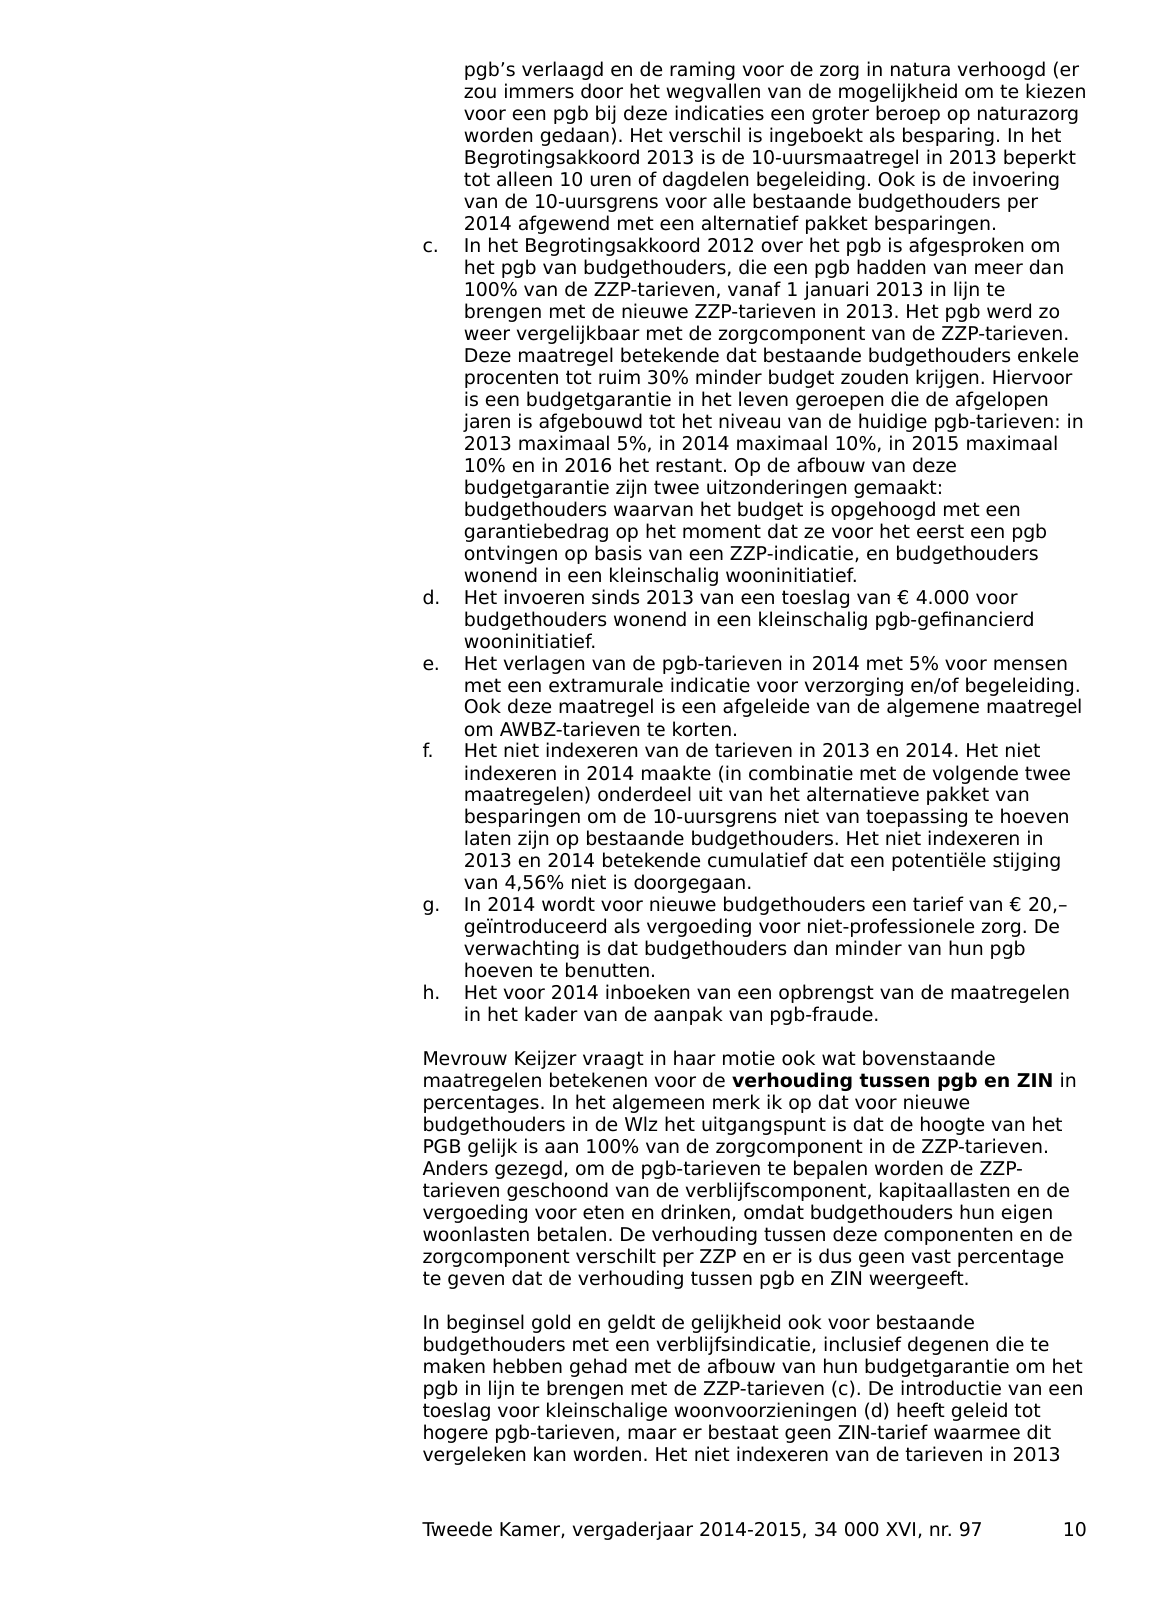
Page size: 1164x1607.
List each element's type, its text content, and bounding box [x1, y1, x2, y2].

text g. In 2014 wordt voor nieuwe budgethouders een tarief van € 20,– geïntroduceerd als vergoeding voor niet-professionele zorg. De verwachting is dat budgethouders dan minder van hun pgb hoeven te benutten. [422, 894, 1087, 982]
text h. Het voor 2014 inboeken van een opbrengst van de maatregelen in het kader van de aanpak van pgb-fraude. [422, 982, 1087, 1026]
text d. Het invoeren sinds 2013 van een toeslag van € 4.000 voor budgethouders wonend in een kleinschalig pgb-gefinancierd wooninitiatief. [422, 587, 1087, 652]
text pgb’s verlaagd en de raming voor de zorg in natura verhoogd (er zou immers door het wegvallen van de mogelijkheid om te kiezen voor een pgb bij deze indicaties een groter beroep op naturazorg worden gedaan). Het verschil is ingeboekt als besparing. In het Begrotingsakkoord 2013 is de 10-uursmaatregel in 2013 beperkt tot alleen 10 uren of dagdelen begeleiding. Ook is de invoering van de 10-uursgrens voor alle bestaande budgethouders per 2014 afgewend met een alternatief pakket besparingen. [422, 59, 1087, 235]
text Mevrouw Keijzer vraagt in haar motie ook wat bovenstaande maatregelen betekenen voor de verhouding tussen pgb en ZIN in percentages. In het algemeen merk ik op dat voor nieuwe budgethouders in de Wlz het uitgangspunt is dat de hoogte van het PGB gelijk is aan 100% van de zorgcomponent in de ZZP-tarieven. Anders gezegd, om de pgb-tarieven te bepalen worden de ZZP-tarieven geschoond van de verblijfscomponent, kapitaallasten en de vergoeding voor eten en drinken, omdat budgethouders hun eigen woonlasten betalen. De verhouding tussen deze componenten en de zorgcomponent verschilt per ZZP en er is dus geen vast percentage te geven dat de verhouding tussen pgb en ZIN weergeeft. [422, 1048, 1087, 1290]
text c. In het Begrotingsakkoord 2012 over het pgb is afgesproken om het pgb van budgethouders, die een pgb hadden van meer dan 100% van de ZZP-tarieven, vanaf 1 januari 2013 in lijn te brengen met de nieuwe ZZP-tarieven in 2013. Het pgb werd zo weer vergelijkbaar met de zorgcomponent van de ZZP-tarieven. Deze maatregel betekende dat bestaande budgethouders enkele procenten tot ruim 30% minder budget zouden krijgen. Hiervoor is een budgetgarantie in het leven geroepen die de afgelopen jaren is afgebouwd tot het niveau van de huidige pgb-tarieven: in 2013 maximaal 5%, in 2014 maximaal 10%, in 2015 maximaal 10% en in 2016 het restant. Op de afbouw van deze budgetgarantie zijn twee uitzonderingen gemaakt: budgethouders waarvan het budget is opgehoogd met een garantiebedrag op het moment dat ze voor het eerst een pgb ontvingen op basis van een ZZP-indicatie, en budgethouders wonend in een kleinschalig wooninitiatief. [422, 235, 1087, 587]
text f. Het niet indexeren van de tarieven in 2013 en 2014. Het niet indexeren in 2014 maakte (in combinatie met de volgende twee maatregelen) onderdeel uit van het alternatieve pakket van besparingen om de 10-uursgrens niet van toepassing te hoeven laten zijn op bestaande budgethouders. Het niet indexeren in 2013 en 2014 betekende cumulatief dat een potentiële stijging van 4,56% niet is doorgegaan. [422, 740, 1087, 894]
text e. Het verlagen van de pgb-tarieven in 2014 met 5% voor mensen met een extramurale indicatie voor verzorging en/of begeleiding. Ook deze maatregel is een afgeleide van de algemene maatregel om AWBZ-tarieven te korten. [422, 652, 1087, 740]
text In beginsel gold en geldt de gelijkheid ook voor bestaande budgethouders met een verblijfsindicatie, inclusief degenen die te maken hebben gehad met de afbouw van hun budgetgarantie om het pgb in lijn te brengen met de ZZP-tarieven (c). De introductie van een toeslag voor kleinschalige woonvoorzieningen (d) heeft geleid tot hogere pgb-tarieven, maar er bestaat geen ZIN-tarief waarmee dit vergeleken kan worden. Het niet indexeren van de tarieven in 2013 [422, 1312, 1087, 1466]
